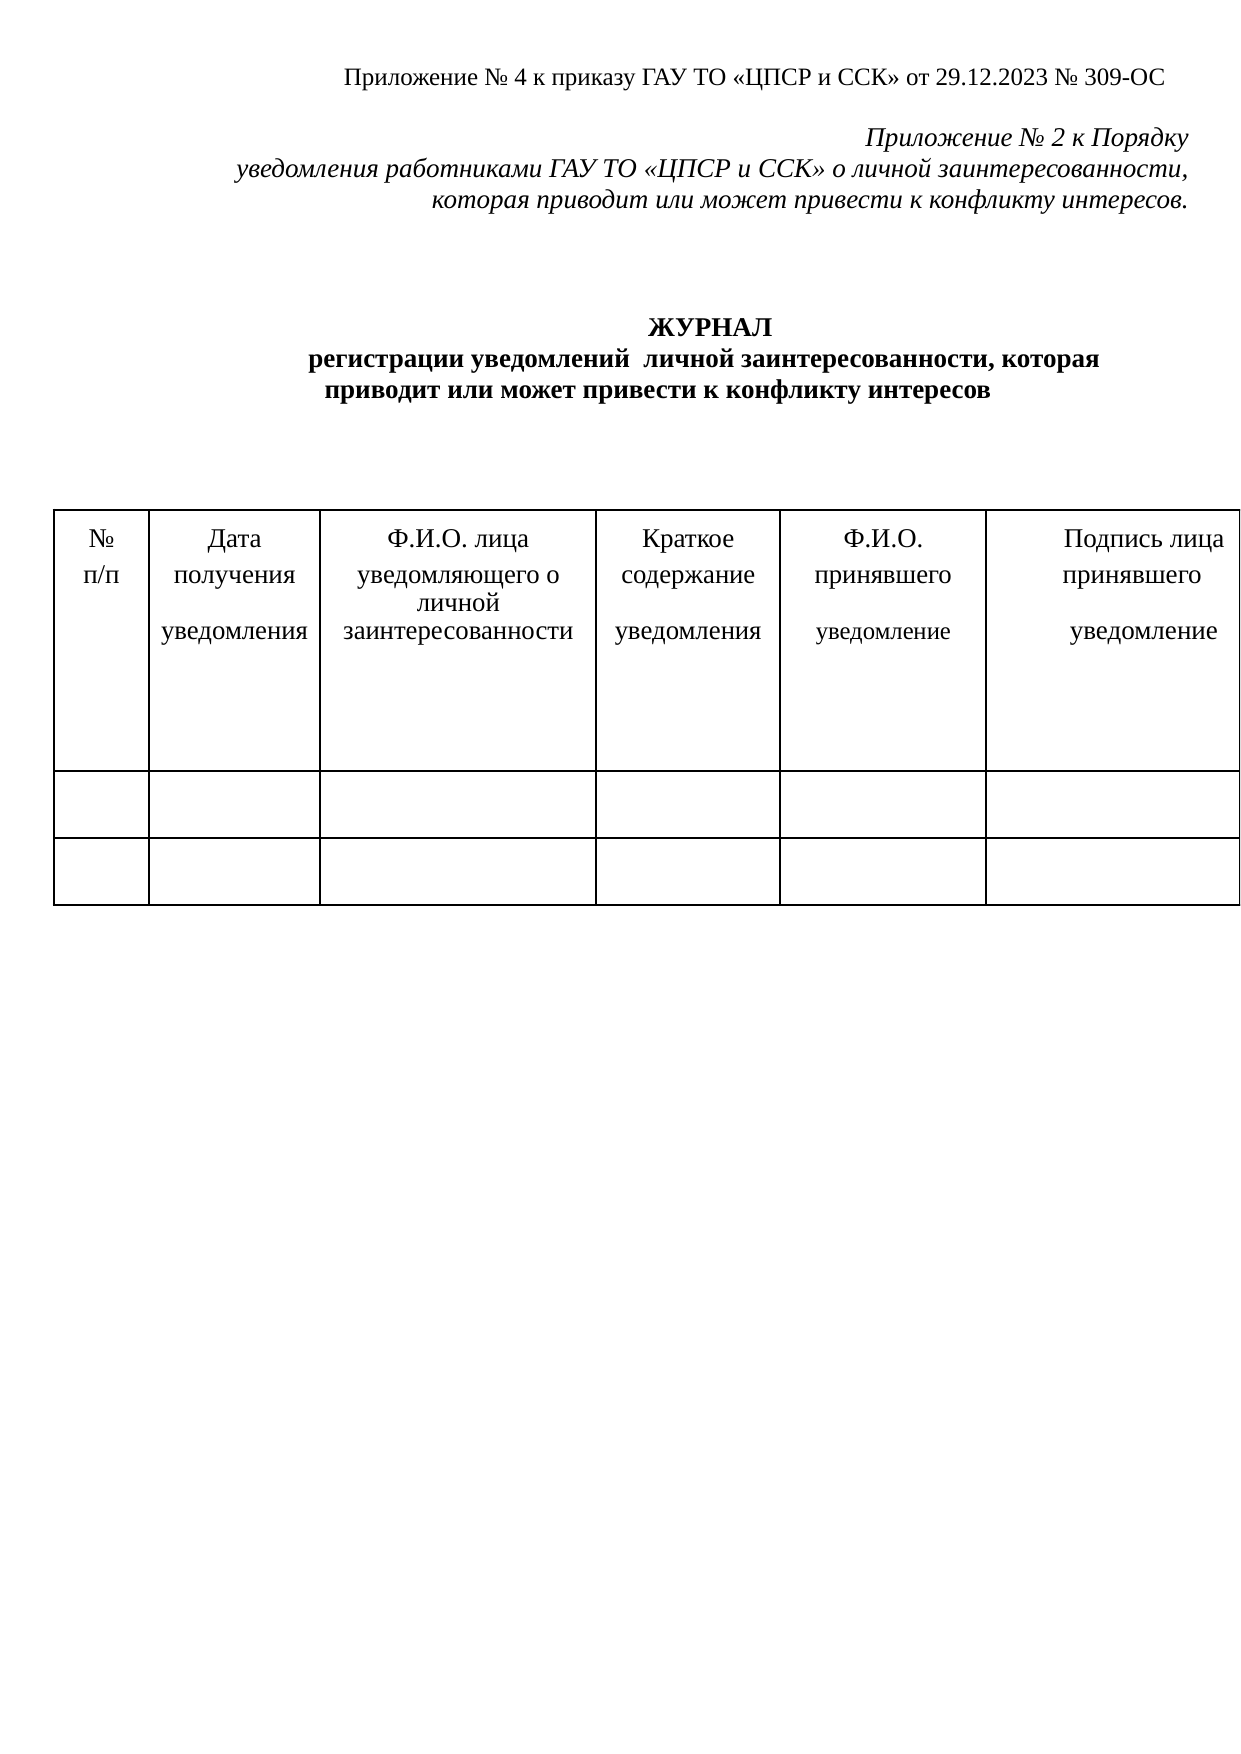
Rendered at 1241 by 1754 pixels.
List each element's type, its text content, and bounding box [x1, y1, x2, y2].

table_cell [781, 839, 985, 904]
table_cell [321, 772, 595, 837]
table_header Дата [150, 511, 319, 553]
table_cell [321, 739, 595, 770]
text регистрации уведомлений личной заинтересованности, которая приводит или может привести к конфликту интересов [210, 343, 1105, 404]
table_cell принявшего [781, 554, 985, 589]
table_cell [55, 708, 148, 739]
table_cell п/п [55, 554, 148, 589]
table_cell содержание [597, 554, 779, 589]
table_cell [321, 708, 595, 739]
text ЖУРНАЛ [648, 312, 1189, 343]
table_cell [150, 839, 319, 904]
table_cell уведомление [781, 590, 985, 645]
table_header Ф.И.О. лица [321, 511, 595, 553]
table_cell [781, 645, 985, 676]
table_cell [987, 676, 1239, 707]
table_cell принявшего [987, 554, 1239, 589]
text Приложение № 2 к Порядку [144, 121, 1189, 152]
table_cell [150, 676, 319, 707]
table_cell уведомления [150, 590, 319, 645]
table_cell [55, 676, 148, 707]
table_cell [781, 708, 985, 739]
table_cell [781, 739, 985, 770]
table_cell [55, 590, 148, 645]
table_cell [150, 772, 319, 837]
table_cell [597, 739, 779, 770]
table_cell [597, 839, 779, 904]
table_cell получения [150, 554, 319, 589]
table_cell [597, 708, 779, 739]
table_cell [781, 772, 985, 837]
table_cell [55, 772, 148, 837]
table_cell [150, 739, 319, 770]
table_cell [597, 772, 779, 837]
table_cell [321, 645, 595, 676]
table_cell личной заинтересованности [321, 590, 595, 645]
table_cell [597, 645, 779, 676]
table_cell [55, 839, 148, 904]
table_cell уведомляющего о [321, 554, 595, 589]
table_cell [987, 772, 1239, 837]
table_header № [55, 511, 148, 553]
table_cell [55, 739, 148, 770]
table_header Краткое [597, 511, 779, 553]
table_cell [150, 708, 319, 739]
table_cell [321, 676, 595, 707]
table_cell [55, 645, 148, 676]
table_cell [987, 645, 1239, 676]
table_cell [781, 676, 985, 707]
table_header Подпись лица [987, 511, 1239, 553]
table_cell [150, 645, 319, 676]
table_cell [597, 676, 779, 707]
text уведомления работниками ГАУ ТО «ЦПСР и ССК» о личной заинтересованности, которая приводит или может привести к конфликту интересов. [144, 152, 1189, 214]
table_cell [987, 708, 1239, 739]
table_cell уведомления [597, 590, 779, 645]
table_header Ф.И.О. [781, 511, 985, 553]
table_cell уведомление [987, 590, 1239, 645]
table_cell [321, 839, 595, 904]
table_cell [987, 739, 1239, 770]
table_cell [987, 839, 1239, 904]
